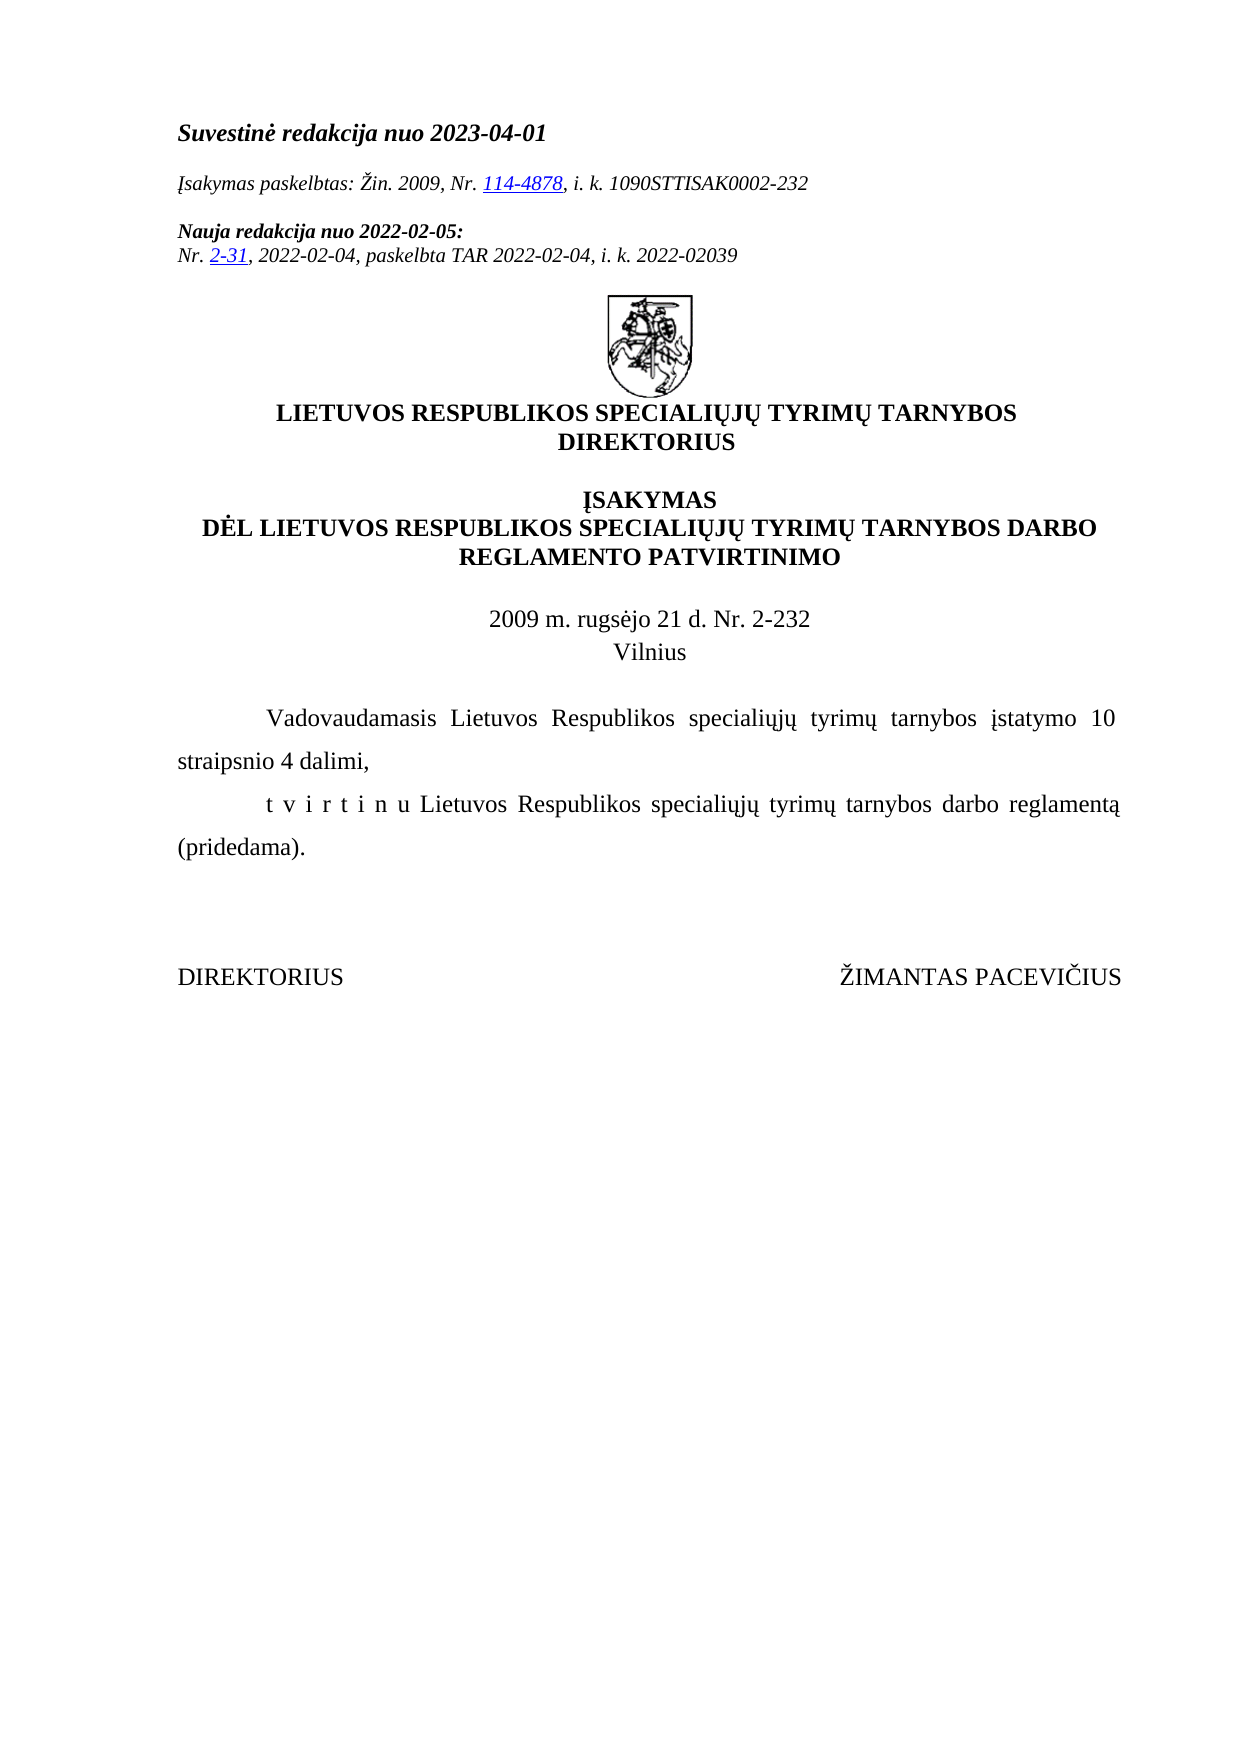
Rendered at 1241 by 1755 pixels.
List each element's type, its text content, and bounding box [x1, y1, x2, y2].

text Suvestinė redakcija nuo 2023-04-01 [177, 118, 1122, 147]
text ĮSAKYMAS [177, 485, 1122, 513]
text 2009 m. rugsėjo 21 d. Nr. 2-232 [177, 604, 1122, 633]
text Įsakymas paskelbtas: Žin. 2009, Nr. 114-4878, i. k. 1090STTISAK0002-232 [177, 171, 1122, 195]
text Nr. 2-31, 2022-02-04, paskelbta TAR 2022-02-04, i. k. 2022-02039 [177, 243, 1122, 267]
text Vadovaudamasis Lietuvos Respublikos specialiųjų tyrimų tarnybos įstatymo 10 straipsnio 4 dalimi, [177, 703, 1122, 775]
text Vilnius [177, 637, 1122, 666]
text DIREKTORIUS [177, 427, 1122, 456]
text Direktorius Žimantas Pacevičius [177, 962, 1122, 991]
text DĖL LIETUVOS RESPUBLIKOS SPECIALIŲJŲ TYRIMŲ TARNYBOS DARBO REGLAMENTO PATVIRTINIMO [177, 513, 1122, 571]
text LIETUVOS RESPUBLIKOS SPECIALIŲJŲ TYRIMŲ TARNYBOS [177, 398, 1122, 427]
text t v i r t i n u Lietuvos Respublikos specialiųjų tyrimų tarnybos darbo reglamentą (pridedama). [177, 789, 1122, 861]
text Nauja redakcija nuo 2022-02-05: [177, 219, 1122, 243]
